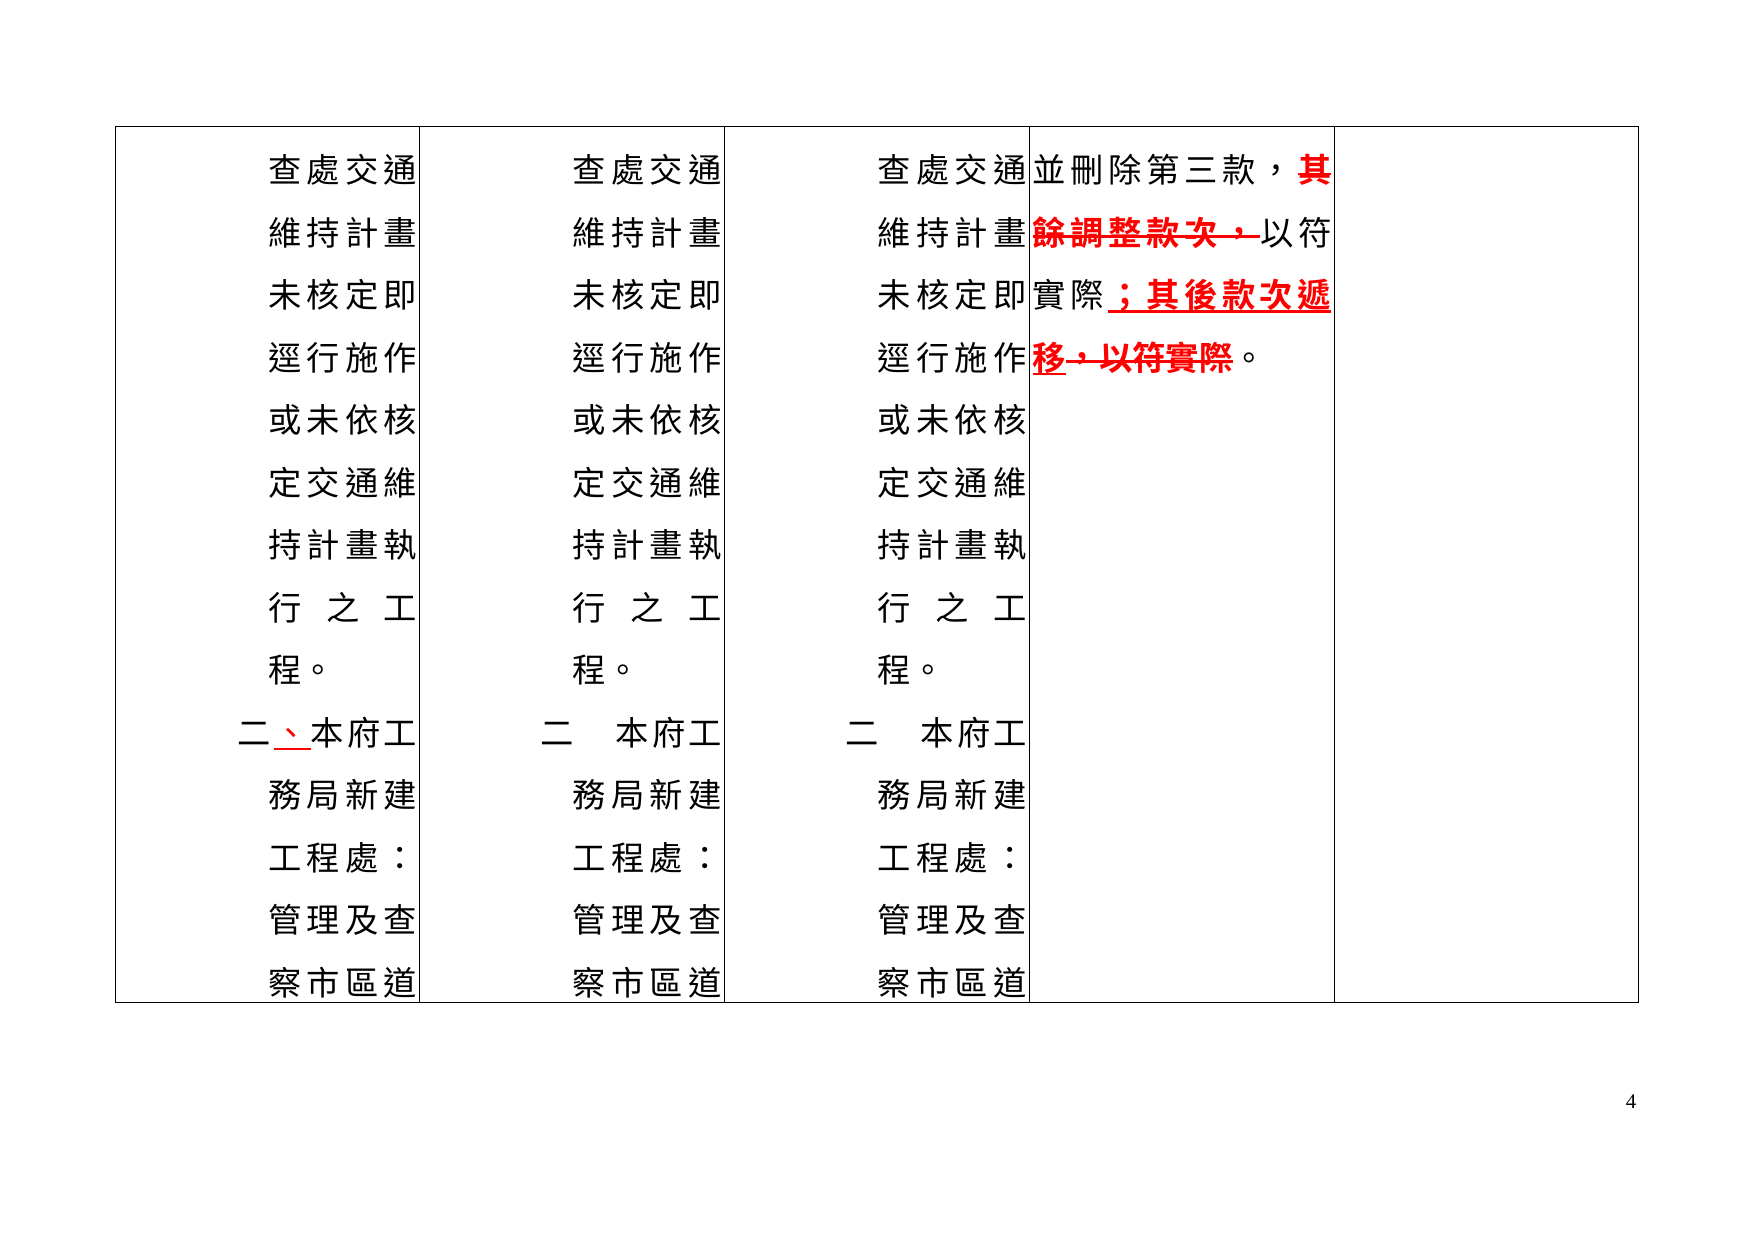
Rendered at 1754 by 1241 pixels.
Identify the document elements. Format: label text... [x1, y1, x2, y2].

table_cell [1335, 127, 1638, 1002]
table_cell 查處交通維持計畫未核定即逕行施作或未依核定交通維持計畫執行之工程。 二 本府工務局新建工程處：管理及查察市區道 [420, 127, 724, 1002]
table_cell 查處交通維持計畫未核定即逕行施作或未依核定交通維持計畫執行之工程。 二 本府工務局新建工程處：管理及查察市區道 [725, 127, 1029, 1002]
table_cell 查處交通維持計畫未核定即逕行施作或未依核定交通維持計畫執行之工程。 二、本府工務局新建工程處：管理及查察市區道 [116, 127, 419, 1002]
table_cell 並刪除第三款，其餘調整款次，以符實際；其後款次遞移，以符實際。 [1030, 127, 1334, 1002]
